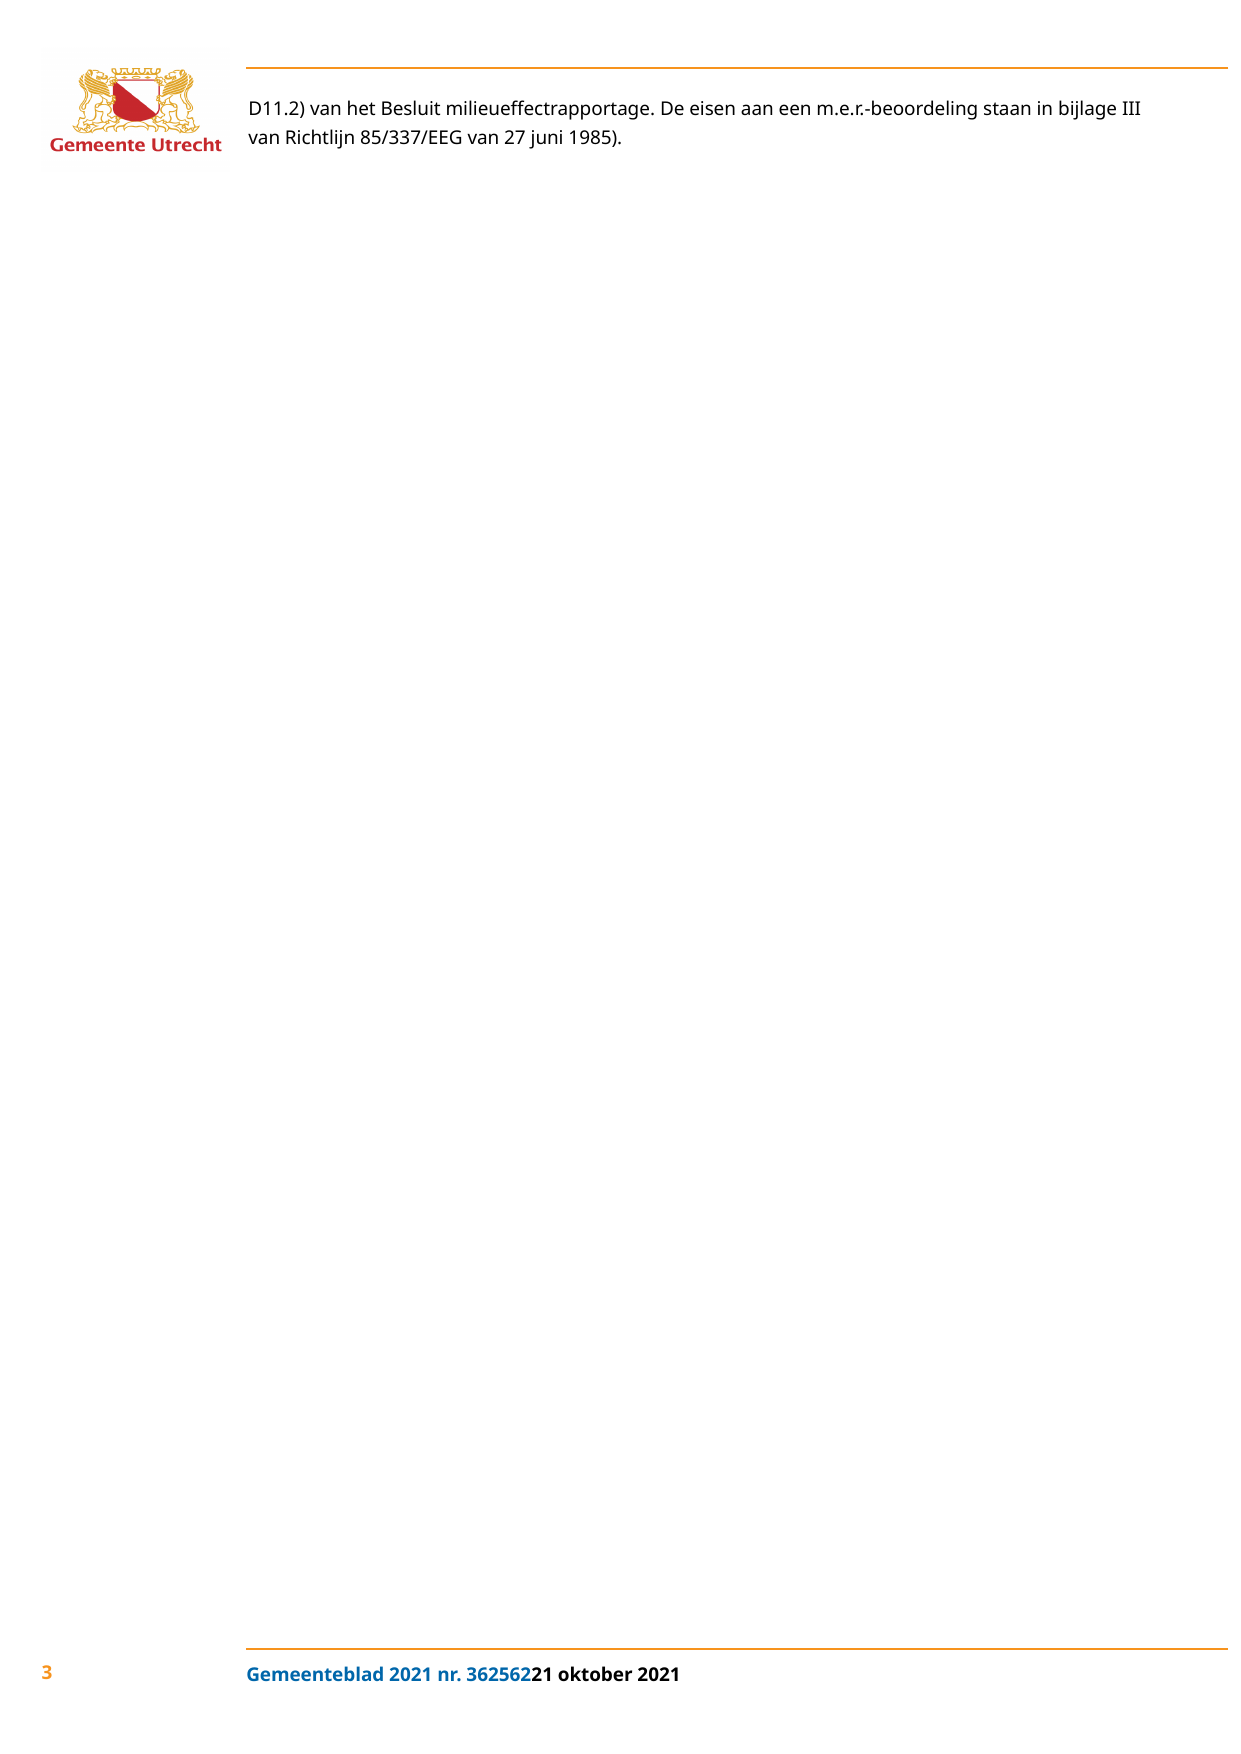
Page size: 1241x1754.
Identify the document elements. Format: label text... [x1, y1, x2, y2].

picture [41, 47, 231, 172]
text D11.2) van het Besluit milieueffectrapportage. De eisen aan een m.e.r.-beoordeling staan in bijlage III van Richtlijn 85/337/EEG van 27 juni 1985). [248, 95, 1152, 150]
